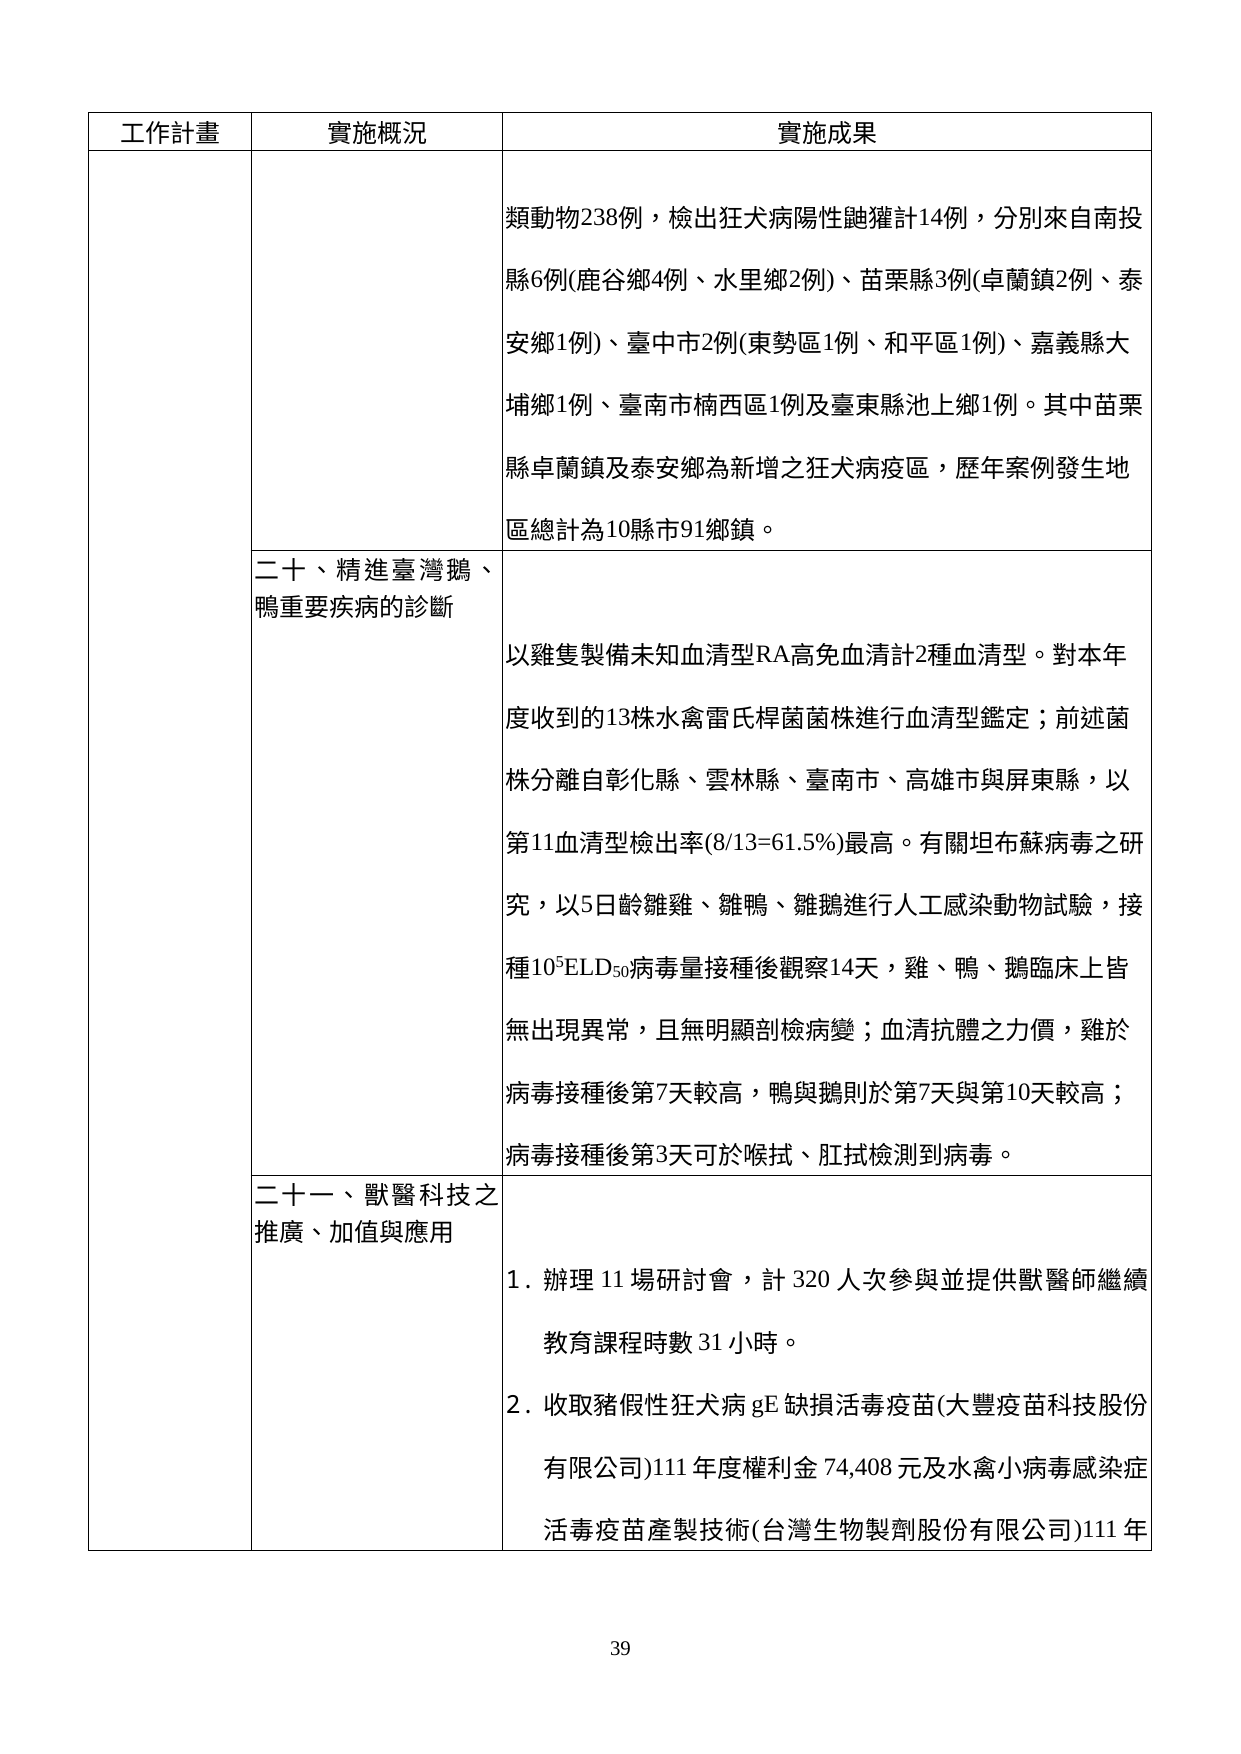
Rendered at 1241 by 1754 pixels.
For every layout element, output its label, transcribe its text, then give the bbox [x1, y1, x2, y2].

table_cell 以雞隻製備未知血清型RA高免血清計2種血清型。對本年度收到的13株水禽雷氏桿菌菌株進行血清型鑑定；前述菌株分離自彰化縣、雲林縣、臺南市、高雄市與屏東縣，以第11血清型檢出率(8/13=61.5%)最高。有關坦布蘇病毒之研究，以5日齡雛雞、雛鴨、雛鵝進行人工感染動物試驗，接種105ELD50病毒量接種後觀察14天，雞、鴨、鵝臨床上皆無出現異常，且無明顯剖檢病變；血清抗體之力價，雞於病毒接種後第7天較高，鴨與鵝則於第7天與第10天較高；病毒接種後第3天可於喉拭、肛拭檢測到病毒。 [503, 551, 1151, 1175]
table_cell [252, 151, 502, 550]
table_cell 辦理11場研討會，計320人次參與並提供獸醫師繼續教育課程時數31小時。 收取豬假性狂犬病gE缺損活毒疫苗(大豐疫苗科技股份有限公司)111年度權利金74,408元及水禽小病毒感染症活毒疫苗產製技術(台灣生物製劑股份有限公司)111年 [503, 1176, 1151, 1550]
table_header 實施概況 [252, 113, 502, 149]
table_cell 類動物238例，檢出狂犬病陽性鼬獾計14例，分別來自南投縣6例(鹿谷鄉4例、水里鄉2例)、苗栗縣3例(卓蘭鎮2例、泰安鄉1例)、臺中市2例(東勢區1例、和平區1例)、嘉義縣大埔鄉1例、臺南市楠西區1例及臺東縣池上鄉1例。其中苗栗縣卓蘭鎮及泰安鄉為新增之狂犬病疫區，歷年案例發生地區總計為10縣市91鄉鎮。 [503, 151, 1151, 550]
table_header 實施成果 [503, 113, 1151, 149]
table_header 工作計畫 [89, 113, 251, 149]
table_cell [89, 151, 251, 1550]
table_cell 二十一、獸醫科技之推廣、加值與應用 [252, 1176, 502, 1550]
table_cell 二十、精進臺灣鵝、鴨重要疾病的診斷 [252, 551, 502, 1175]
